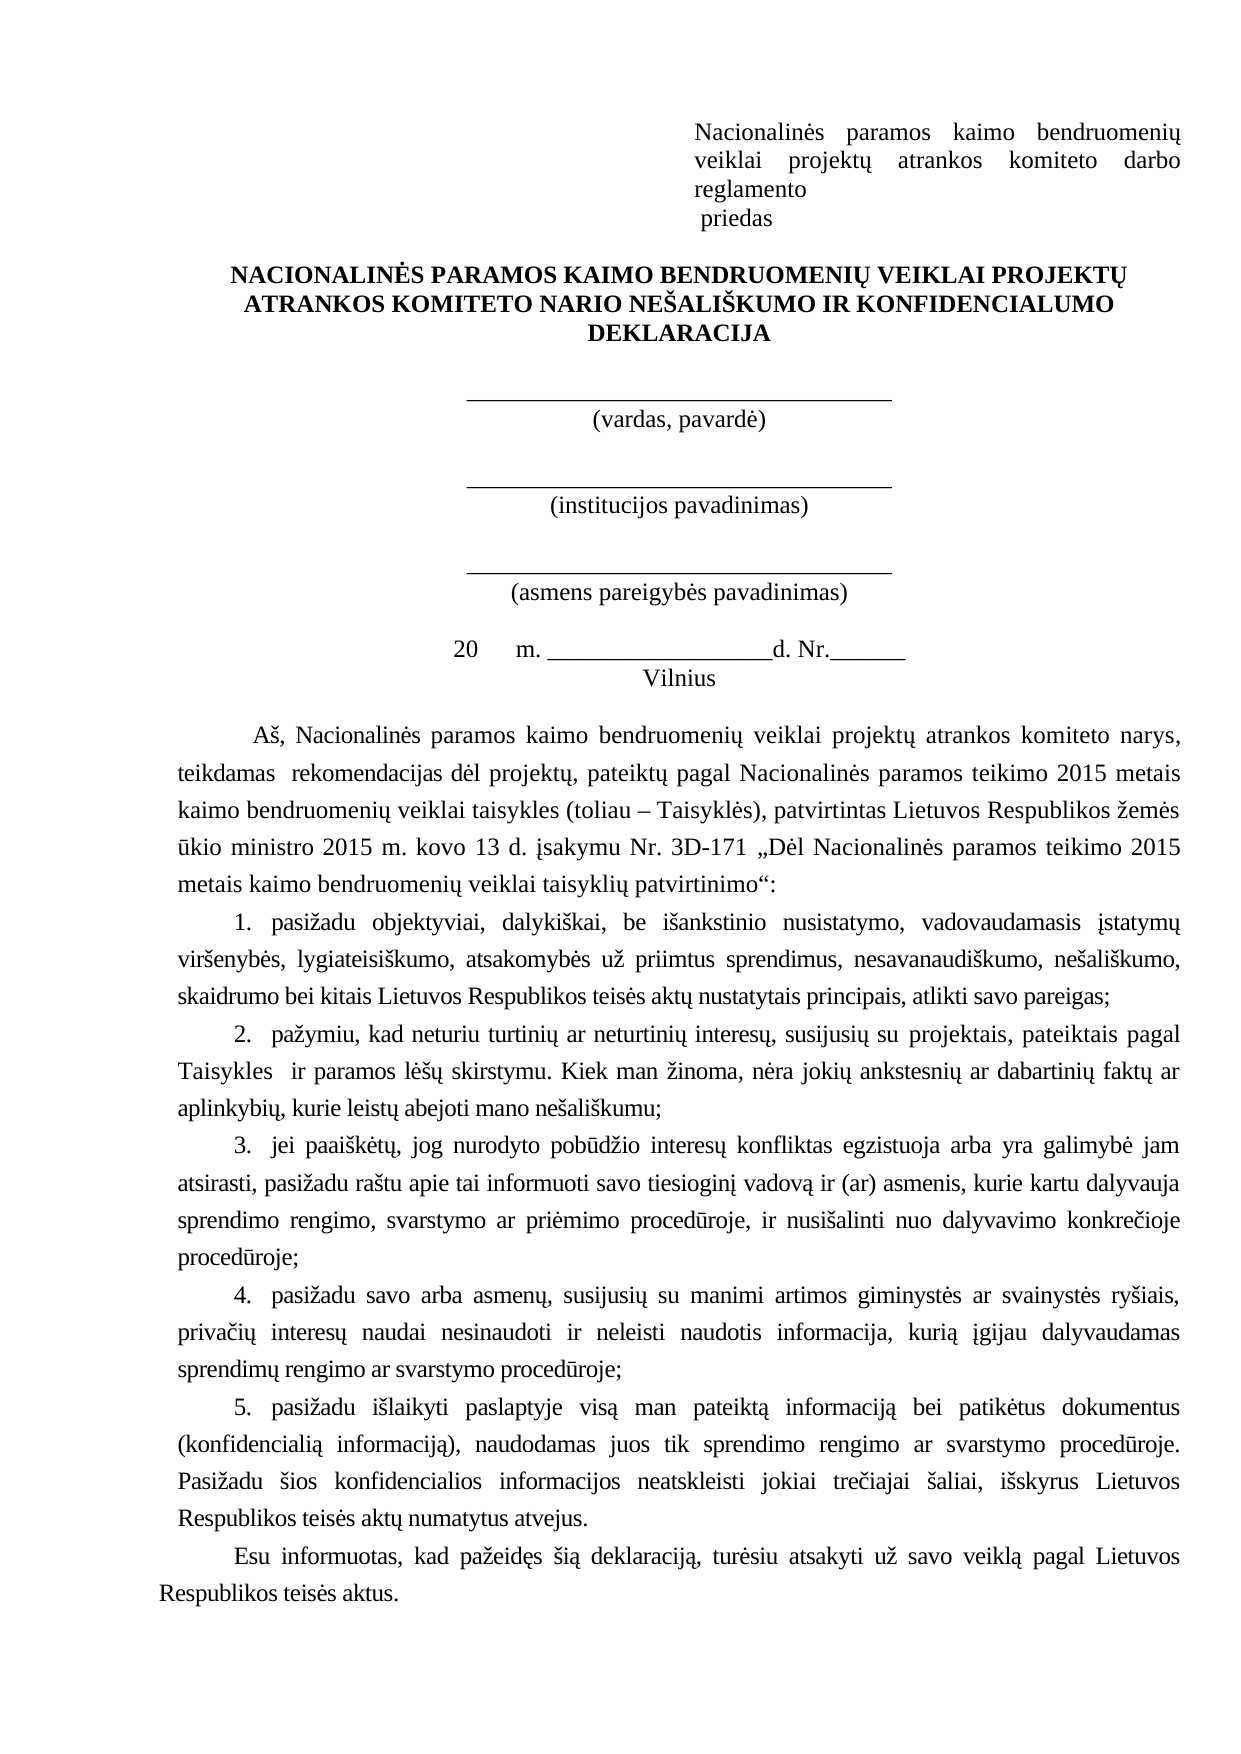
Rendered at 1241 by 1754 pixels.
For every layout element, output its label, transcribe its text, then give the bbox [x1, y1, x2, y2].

text 4. pasižadu savo arba asmenų, susijusių su manimi artimos giminystės ar svainystės ryšiais, privačių interesų naudai nesinaudoti ir neleisti naudotis informacija, kurią įgijau dalyvaudamas sprendimų rengimo ar svarstymo procedūroje; [177, 1280, 1181, 1383]
text 3. jei paaiškėtų, jog nurodyto pobūdžio interesų konfliktas egzistuoja arba yra galimybė jam atsirasti, pasižadu raštu apie tai informuoti savo tiesioginį vadovą ir (ar) asmenis, kurie kartu dalyvauja sprendimo rengimo, svarstymo ar priėmimo procedūroje, ir nusišalinti nuo dalyvavimo konkrečioje procedūroje; [177, 1131, 1181, 1271]
text __________________________________ [177, 375, 1181, 404]
text Esu informuotas, kad pažeidęs šią deklaraciją, turėsiu atsakyti už savo veiklą pagal Lietuvos Respublikos teisės aktus. [158, 1541, 1181, 1607]
text priedas [694, 203, 1181, 232]
text 20 m. __________________d. Nr.______ [177, 634, 1181, 663]
text __________________________________ [177, 548, 1181, 577]
text __________________________________ [177, 462, 1181, 490]
text (vardas, pavardė) [177, 404, 1181, 433]
text NACIONALINĖS Paramos kaimo bendruomenių veiklai PROJEKTŲ ATRANKOS komiteto Nario nešališkumo ir konfidencialumo DEKLARACIJA [177, 260, 1181, 347]
text Nacionalinės paramos kaimo bendruomenių veiklai projektų atrankos komiteto darbo reglamento [694, 117, 1181, 203]
text Aš, Nacionalinės paramos kaimo bendruomenių veiklai projektų atrankos komiteto narys, teikdamas rekomendacijas dėl projektų, pateiktų pagal Nacionalinės paramos teikimo 2015 metais kaimo bendruomenių veiklai taisykles (toliau – Taisyklės), patvirtintas Lietuvos Respublikos žemės ūkio ministro 2015 m. kovo 13 d. įsakymu Nr. 3D-171 „Dėl Nacionalinės paramos teikimo 2015 metais kaimo bendruomenių veiklai taisyklių patvirtinimo“: [177, 720, 1181, 898]
text 2. pažymiu, kad neturiu turtinių ar neturtinių interesų, susijusių su projektais, pateiktais pagal Taisykles ir paramos lėšų skirstymu. Kiek man žinoma, nėra jokių ankstesnių ar dabartinių faktų ar aplinkybių, kurie leistų abejoti mano nešališkumu; [177, 1019, 1181, 1122]
text (asmens pareigybės pavadinimas) [177, 577, 1181, 605]
text Vilnius [177, 663, 1181, 692]
text 5. pasižadu išlaikyti paslaptyje visą man pateiktą informaciją bei patikėtus dokumentus (konfidencialią informaciją), naudodamas juos tik sprendimo rengimo ar svarstymo procedūroje. Pasižadu šios konfidencialios informacijos neatskleisti jokiai trečiajai šaliai, išskyrus Lietuvos Respublikos teisės aktų numatytus atvejus. [177, 1392, 1181, 1532]
text (institucijos pavadinimas) [177, 490, 1181, 519]
text 1. pasižadu objektyviai, dalykiškai, be išankstinio nusistatymo, vadovaudamasis įstatymų viršenybės, lygiateisiškumo, atsakomybės už priimtus sprendimus, nesavanaudiškumo, nešališkumo, skaidrumo bei kitais Lietuvos Respublikos teisės aktų nustatytais principais, atlikti savo pareigas; [177, 907, 1181, 1010]
